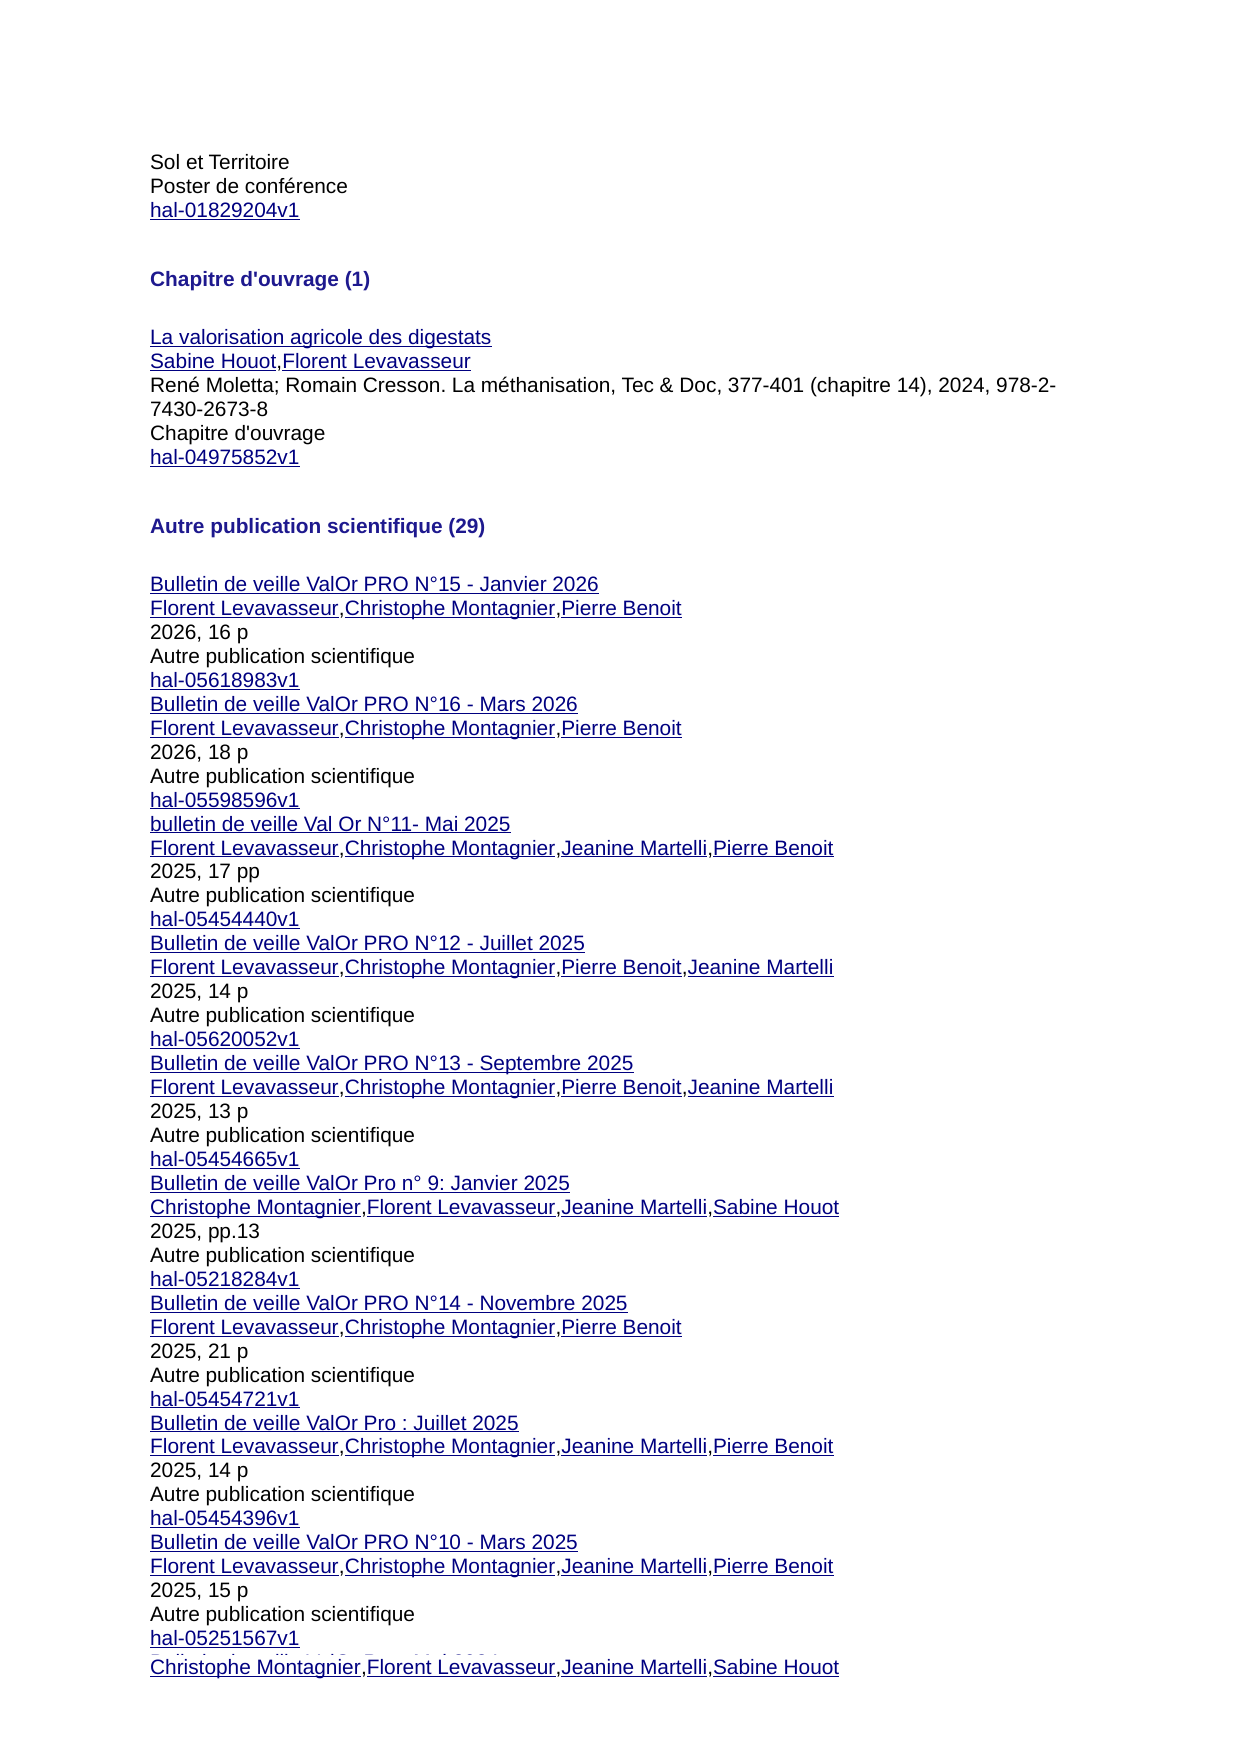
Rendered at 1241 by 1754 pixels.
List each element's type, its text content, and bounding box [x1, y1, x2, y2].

table_cell bulletin de veille Val Or N°11- Mai 2025 Florent Levavasseur,Christophe Montagnier,Jeanine Martelli,Pierre Benoit 2025, 17 pp Autre publication scientifique hal-05454440v1 [150, 811, 1090, 931]
subtitle Chapitre d'ouvrage (1) [150, 267, 1090, 291]
table_cell Bulletin de veille ValOr Pro : Mai 2024 Christophe Montagnier,Florent Levavasseur,Jeanine Martelli,Sabine Houot 2024 Autre publication scientifique hal-04601473v1 [150, 1650, 1090, 1679]
table_header Bulletin de veille ValOr PRO N°15 - Janvier 2026 Florent Levavasseur,Christophe Montagnier,Pierre Benoit 2026, 16 p Autre publication scientifique hal-05618983v1 [150, 572, 1090, 692]
table_cell Bulletin de veille ValOr Pro : Juillet 2025 Florent Levavasseur,Christophe Montagnier,Jeanine Martelli,Pierre Benoit 2025, 14 p Autre publication scientifique hal-05454396v1 [150, 1410, 1090, 1530]
table_cell Bulletin de veille ValOr PRO N°13 - Septembre 2025 Florent Levavasseur,Christophe Montagnier,Pierre Benoit,Jeanine Martelli 2025, 13 p Autre publication scientifique hal-05454665v1 [150, 1051, 1090, 1171]
table_cell Bulletin de veille ValOr PRO N°12 - Juillet 2025 Florent Levavasseur,Christophe Montagnier,Pierre Benoit,Jeanine Martelli 2025, 14 p Autre publication scientifique hal-05620052v1 [150, 931, 1090, 1051]
table_cell Bulletin de veille ValOr PRO N°14 - Novembre 2025 Florent Levavasseur,Christophe Montagnier,Pierre Benoit 2025, 21 p Autre publication scientifique hal-05454721v1 [150, 1291, 1090, 1410]
subtitle Autre publication scientifique (29) [150, 513, 1090, 537]
table_cell Sol et Territoire Poster de conférence hal-01829204v1 [150, 150, 1090, 222]
table_cell Bulletin de veille ValOr PRO N°16 - Mars 2026 Florent Levavasseur,Christophe Montagnier,Pierre Benoit 2026, 18 p Autre publication scientifique hal-05598596v1 [150, 692, 1090, 811]
table_cell Bulletin de veille ValOr PRO N°10 - Mars 2025 Florent Levavasseur,Christophe Montagnier,Jeanine Martelli,Pierre Benoit 2025, 15 p Autre publication scientifique hal-05251567v1 [150, 1530, 1090, 1650]
table_header La valorisation agricole des digestats Sabine Houot,Florent Levavasseur René Moletta; Romain Cresson. La méthanisation, Tec & Doc, 377-401 (chapitre 14), 2024, 978-2-7430-2673-8 Chapitre d'ouvrage hal-04975852v1 [150, 325, 1090, 469]
table_cell Bulletin de veille ValOr Pro n° 9: Janvier 2025 Christophe Montagnier,Florent Levavasseur,Jeanine Martelli,Sabine Houot 2025, pp.13 Autre publication scientifique hal-05218284v1 [150, 1171, 1090, 1291]
